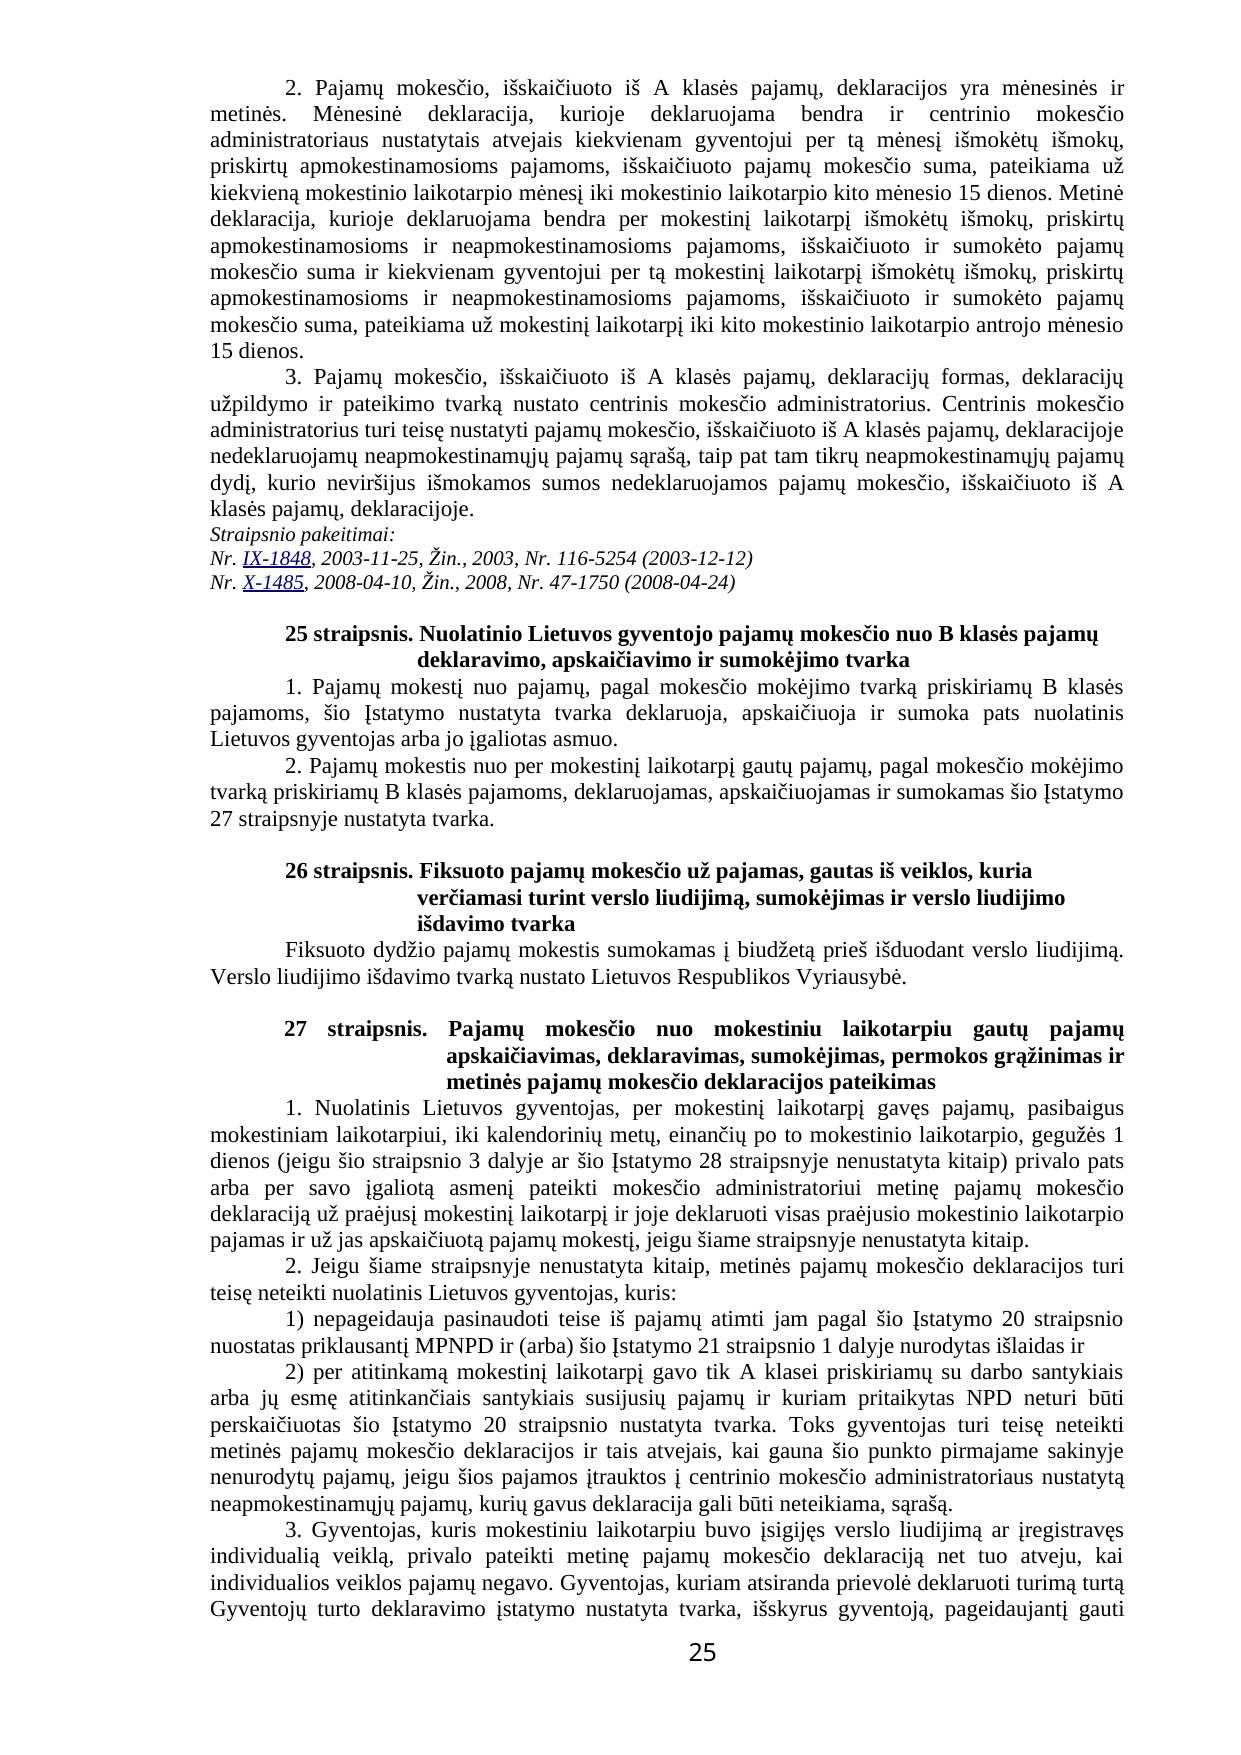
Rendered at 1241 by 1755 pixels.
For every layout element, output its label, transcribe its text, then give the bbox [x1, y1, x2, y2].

text 1. Nuolatinis Lietuvos gyventojas, per mokestinį laikotarpį gavęs pajamų, pasibaigus mokestiniam laikotarpiui, iki kalendorinių metų, einančių po to mokestinio laikotarpio, gegužės 1 dienos (jeigu šio straipsnio 3 dalyje ar šio Įstatymo 28 straipsnyje nenustatyta kitaip) privalo pats arba per savo įgaliotą asmenį pateikti mokesčio administratoriui metinę pajamų mokesčio deklaraciją už praėjusį mokestinį laikotarpį ir joje deklaruoti visas praėjusio mokestinio laikotarpio pajamas ir už jas apskaičiuotą pajamų mokestį, jeigu šiame straipsnyje nenustatyta kitaip. [210, 1094, 1126, 1253]
text 2. Pajamų mokestis nuo per mokestinį laikotarpį gautų pajamų, pagal mokesčio mokėjimo tvarką priskiriamų B klasės pajamoms, deklaruojamas, apskaičiuojamas ir sumokamas šio Įstatymo 27 straipsnyje nustatyta tvarka. [210, 752, 1126, 831]
text verčiamasi turint verslo liudijimą, sumokėjimas ir verslo liudijimo [417, 884, 1126, 910]
text deklaravimo, apskaičiavimo ir sumokėjimo tvarka [417, 646, 1126, 673]
text 1. Pajamų mokestį nuo pajamų, pagal mokesčio mokėjimo tvarką priskiriamų B klasės pajamoms, šio Įstatymo nustatyta tvarka deklaruoja, apskaičiuoja ir sumoka pats nuolatinis Lietuvos gyventojas arba jo įgaliotas asmuo. [210, 673, 1126, 752]
text Nr. IX-1848, 2003-11-25, Žin., 2003, Nr. 116-5254 (2003-12-12) [210, 546, 1126, 570]
text Nr. X-1485, 2008-04-10, Žin., 2008, Nr. 47-1750 (2008-04-24) [210, 570, 1126, 594]
text 1) nepageidauja pasinaudoti teise iš pajamų atimti jam pagal šio Įstatymo 20 straipsnio nuostatas priklausantį MPNPD ir (arba) šio Įstatymo 21 straipsnio 1 dalyje nurodytas išlaidas ir [210, 1305, 1126, 1358]
text 3. Pajamų mokesčio, išskaičiuoto iš A klasės pajamų, deklaracijų formas, deklaracijų užpildymo ir pateikimo tvarką nustato centrinis mokesčio administratorius. Centrinis mokesčio administratorius turi teisę nustatyti pajamų mokesčio, išskaičiuoto iš A klasės pajamų, deklaracijoje nedeklaruojamų neapmokestinamųjų pajamų sąrašą, taip pat tam tikrų neapmokestinamųjų pajamų dydį, kurio neviršijus išmokamos sumos nedeklaruojamos pajamų mokesčio, išskaičiuoto iš A klasės pajamų, deklaracijoje. [210, 363, 1126, 522]
text 27 straipsnis. Pajamų mokesčio nuo mokestiniu laikotarpiu gautų pajamų apskaičiavimas, deklaravimas, sumokėjimas, permokos grąžinimas ir metinės pajamų mokesčio deklaracijos pateikimas [284, 1015, 1126, 1094]
text 2. Pajamų mokesčio, išskaičiuoto iš A klasės pajamų, deklaracijos yra mėnesinės ir metinės. Mėnesinė deklaracija, kurioje deklaruojama bendra ir centrinio mokesčio administratoriaus nustatytais atvejais kiekvienam gyventojui per tą mėnesį išmokėtų išmokų, priskirtų apmokestinamosioms pajamoms, išskaičiuoto pajamų mokesčio suma, pateikiama už kiekvieną mokestinio laikotarpio mėnesį iki mokestinio laikotarpio kito mėnesio 15 dienos. Metinė deklaracija, kurioje deklaruojama bendra per mokestinį laikotarpį išmokėtų išmokų, priskirtų apmokestinamosioms ir neapmokestinamosioms pajamoms, išskaičiuoto ir sumokėto pajamų mokesčio suma ir kiekvienam gyventojui per tą mokestinį laikotarpį išmokėtų išmokų, priskirtų apmokestinamosioms ir neapmokestinamosioms pajamoms, išskaičiuoto ir sumokėto pajamų mokesčio suma, pateikiama už mokestinį laikotarpį iki kito mokestinio laikotarpio antrojo mėnesio 15 dienos. [210, 73, 1126, 363]
text 2. Jeigu šiame straipsnyje nenustatyta kitaip, metinės pajamų mokesčio deklaracijos turi teisę neteikti nuolatinis Lietuvos gyventojas, kuris: [210, 1253, 1126, 1305]
text 3. Gyventojas, kuris mokestiniu laikotarpiu buvo įsigijęs verslo liudijimą ar įregistravęs individualią veiklą, privalo pateikti metinę pajamų mokesčio deklaraciją net tuo atveju, kai individualios veiklos pajamų negavo. Gyventojas, kuriam atsiranda prievolė deklaruoti turimą turtą Gyventojų turto deklaravimo įstatymo nustatyta tvarka, išskyrus gyventoją, pageidaujantį gauti [210, 1516, 1126, 1622]
text 2) per atitinkamą mokestinį laikotarpį gavo tik A klasei priskiriamų su darbo santykiais arba jų esmę atitinkančiais santykiais susijusių pajamų ir kuriam pritaikytas NPD neturi būti perskaičiuotas šio Įstatymo 20 straipsnio nustatyta tvarka. Toks gyventojas turi teisę neteikti metinės pajamų mokesčio deklaracijos ir tais atvejais, kai gauna šio punkto pirmajame sakinyje nenurodytų pajamų, jeigu šios pajamos įtrauktos į centrinio mokesčio administratoriaus nustatytą neapmokestinamųjų pajamų, kurių gavus deklaracija gali būti neteikiama, sąrašą. [210, 1358, 1126, 1516]
text Fiksuoto dydžio pajamų mokestis sumokamas į biudžetą prieš išduodant verslo liudijimą. Verslo liudijimo išdavimo tvarką nustato Lietuvos Respublikos Vyriausybė. [210, 936, 1126, 989]
text 26 straipsnis. Fiksuoto pajamų mokesčio už pajamas, gautas iš veiklos, kuria [285, 857, 1126, 884]
text išdavimo tvarka [417, 910, 1126, 936]
text 25 straipsnis. Nuolatinio Lietuvos gyventojo pajamų mokesčio nuo B klasės pajamų [285, 620, 1126, 646]
text Straipsnio pakeitimai: [210, 522, 1126, 546]
